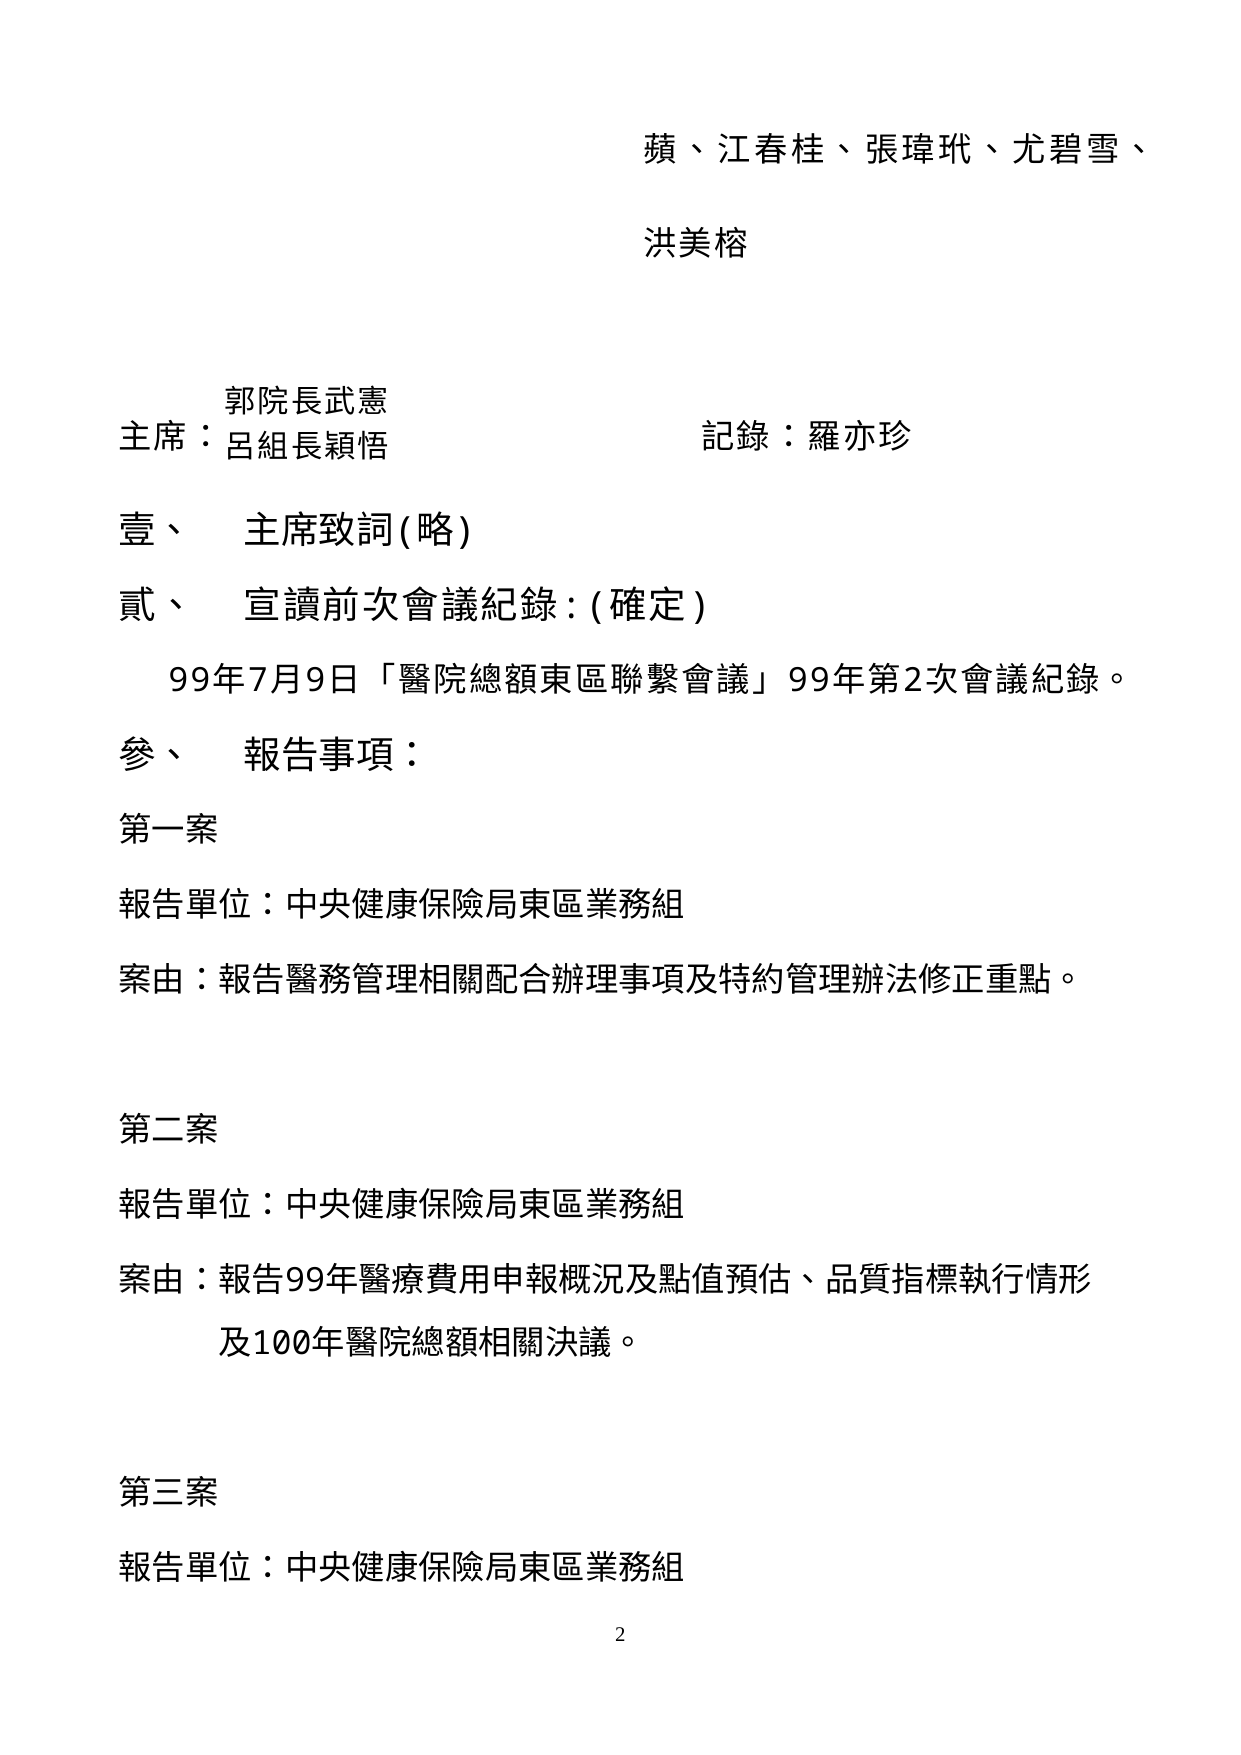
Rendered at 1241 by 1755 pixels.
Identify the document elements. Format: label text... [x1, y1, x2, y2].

list 宣讀前次會議紀錄:(確定) [118, 561, 1122, 623]
subtitle 案由：報告99年醫療費用申報概況及點值預估、品質指標執行情形及100年醫院總額相關決議。 [118, 1236, 1122, 1361]
subtitle 案由：報告醫務管理相關配合辦理事項及特約管理辦法修正重點。 [118, 936, 1122, 998]
text 中央健康保險局東區業務組：邊子強、陳陸英、蔡麗玉、林桂英、李敬慧、董村鋒、于采蘋、江春桂、張瑋玳、尤碧雪、洪美榕 [193, 105, 1122, 262]
subtitle 第二案 [118, 1086, 1122, 1148]
list 主席致詞(略) [118, 486, 1122, 548]
subtitle 報告單位：中央健康保險局東區業務組 [118, 1161, 1122, 1223]
subtitle 報告單位：中央健康保險局東區業務組 [118, 861, 1122, 923]
subtitle 第一案 [118, 786, 1122, 848]
subtitle 99年7月9日「醫院總額東區聯繫會議」99年第2次會議紀錄。 [168, 636, 1122, 698]
text 主席：郭院長武憲呂組長穎悟 記錄：羅亦珍 [118, 348, 1122, 473]
list 報告事項： [118, 711, 1122, 773]
subtitle 報告單位：中央健康保險局東區業務組 [118, 1523, 1122, 1586]
subtitle 第三案 [118, 1448, 1122, 1511]
